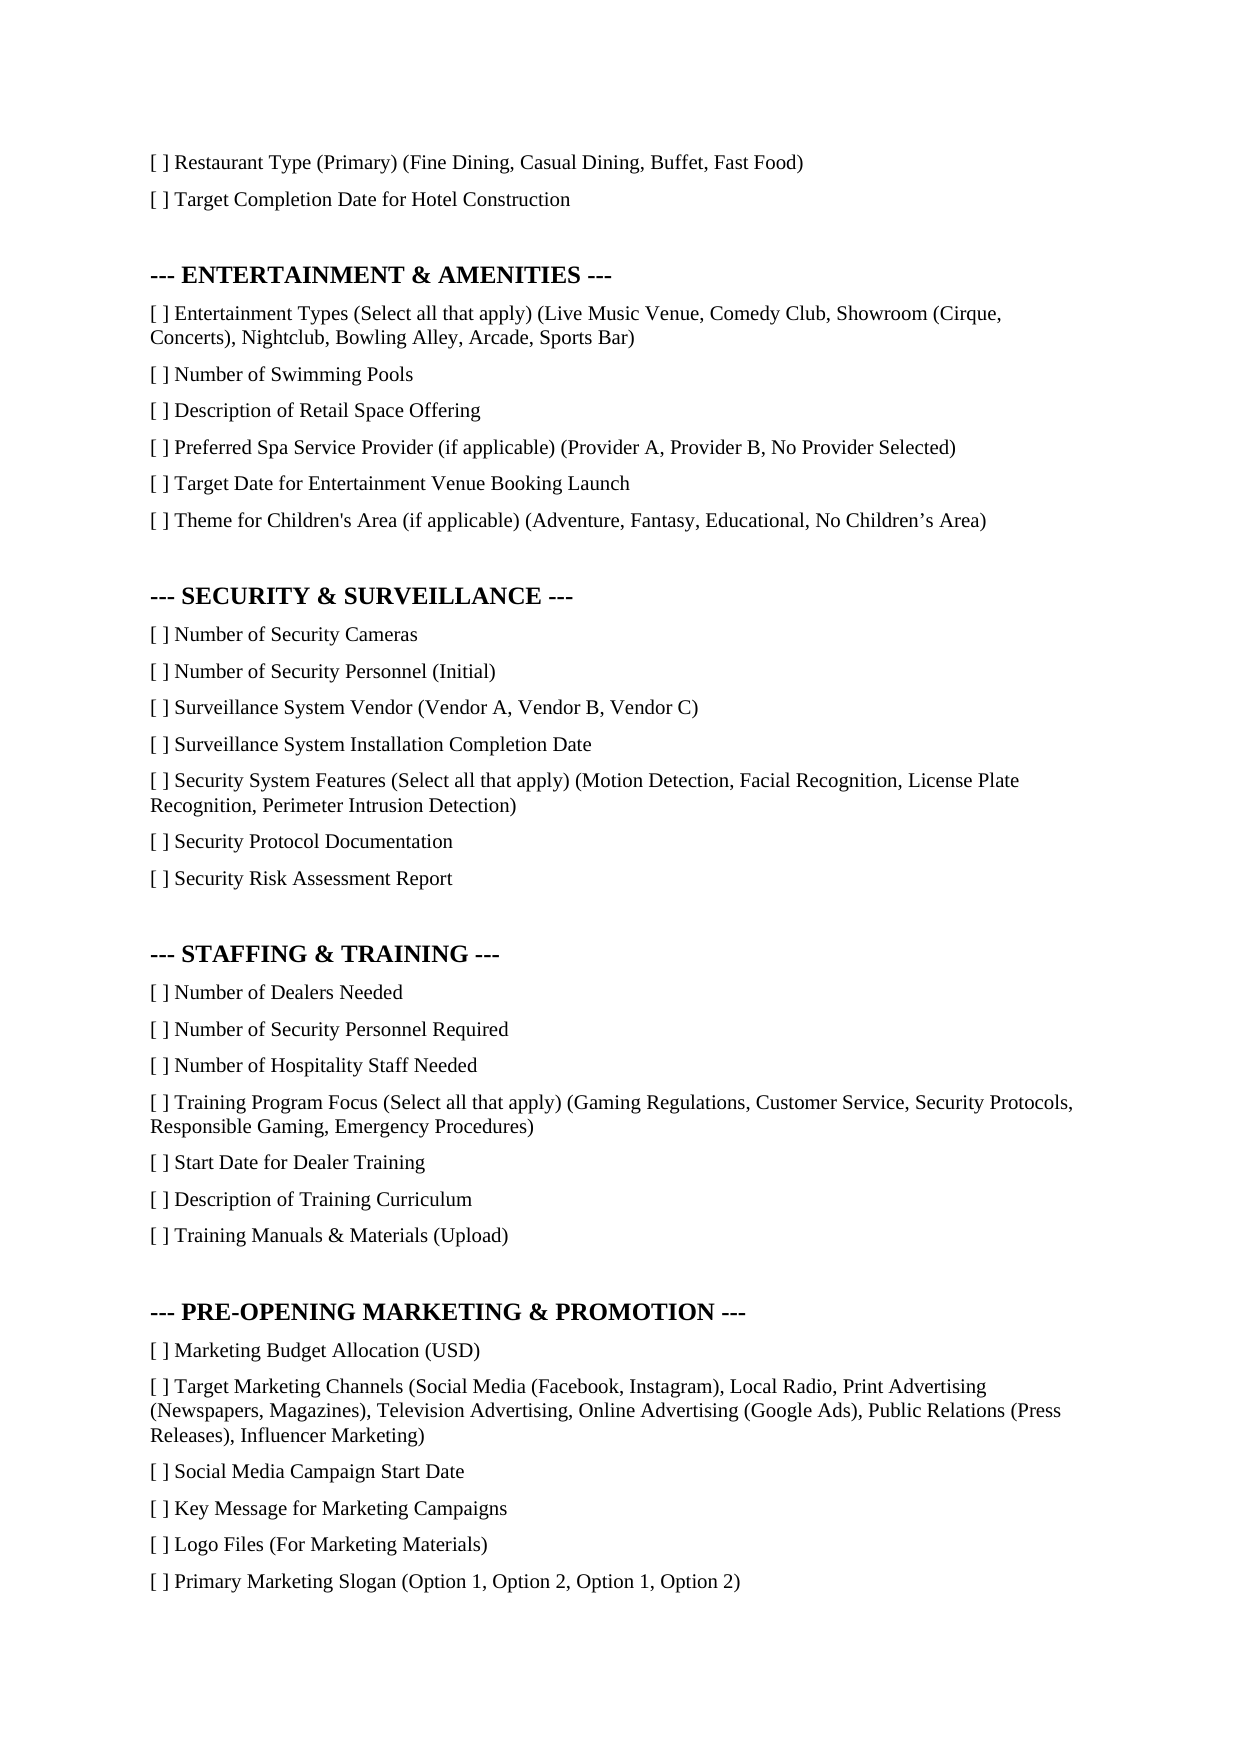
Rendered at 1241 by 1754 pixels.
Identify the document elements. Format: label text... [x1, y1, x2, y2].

text [ ] Security Protocol Documentation [150, 829, 1090, 853]
text [ ] Logo Files (For Marketing Materials) [150, 1532, 1090, 1556]
text [ ] Key Message for Marketing Campaigns [150, 1496, 1090, 1520]
text [ ] Preferred Spa Service Provider (if applicable) (Provider A, Provider B, No Provider Selected) [150, 435, 1090, 459]
text [ ] Training Program Focus (Select all that apply) (Gaming Regulations, Customer Service, Security Protocols, Responsible Gaming, Emergency Procedures) [150, 1090, 1090, 1138]
text --- STAFFING & TRAINING --- [150, 939, 1090, 967]
text --- ENTERTAINMENT & AMENITIES --- [150, 260, 1090, 288]
text [ ] Number of Hospitality Staff Needed [150, 1053, 1090, 1077]
text [ ] Theme for Children's Area (if applicable) (Adventure, Fantasy, Educational, No Children’s Area) [150, 508, 1090, 532]
text [ ] Number of Security Cameras [150, 622, 1090, 646]
text --- SECURITY & SURVEILLANCE --- [150, 581, 1090, 610]
text [ ] Marketing Budget Allocation (USD) [150, 1338, 1090, 1362]
text [ ] Security Risk Assessment Report [150, 866, 1090, 890]
text [ ] Surveillance System Installation Completion Date [150, 732, 1090, 756]
text [ ] Start Date for Dealer Training [150, 1150, 1090, 1174]
text [ ] Number of Security Personnel (Initial) [150, 659, 1090, 683]
text [ ] Number of Dealers Needed [150, 980, 1090, 1004]
text [ ] Surveillance System Vendor (Vendor A, Vendor B, Vendor C) [150, 695, 1090, 719]
text [ ] Number of Swimming Pools [150, 362, 1090, 386]
text [ ] Target Marketing Channels (Social Media (Facebook, Instagram), Local Radio, Print Advertising (Newspapers, Magazines), Television Advertising, Online Advertising (Google Ads), Public Relations (Press Releases), Influencer Marketing) [150, 1374, 1090, 1447]
text [ ] Number of Security Personnel Required [150, 1017, 1090, 1041]
text [ ] Primary Marketing Slogan (Option 1, Option 2, Option 1, Option 2) [150, 1569, 1090, 1593]
text [ ] Target Completion Date for Hotel Construction [150, 187, 1090, 211]
text [ ] Description of Training Curriculum [150, 1187, 1090, 1211]
text [ ] Target Date for Entertainment Venue Booking Launch [150, 471, 1090, 495]
text --- PRE-OPENING MARKETING & PROMOTION --- [150, 1297, 1090, 1325]
text [ ] Security System Features (Select all that apply) (Motion Detection, Facial Recognition, License Plate Recognition, Perimeter Intrusion Detection) [150, 768, 1090, 817]
text [ ] Entertainment Types (Select all that apply) (Live Music Venue, Comedy Club, Showroom (Cirque, Concerts), Nightclub, Bowling Alley, Arcade, Sports Bar) [150, 301, 1090, 349]
text [ ] Restaurant Type (Primary) (Fine Dining, Casual Dining, Buffet, Fast Food) [150, 150, 1090, 174]
text [ ] Social Media Campaign Start Date [150, 1459, 1090, 1483]
text [ ] Description of Retail Space Offering [150, 398, 1090, 422]
text [ ] Training Manuals & Materials (Upload) [150, 1223, 1090, 1247]
